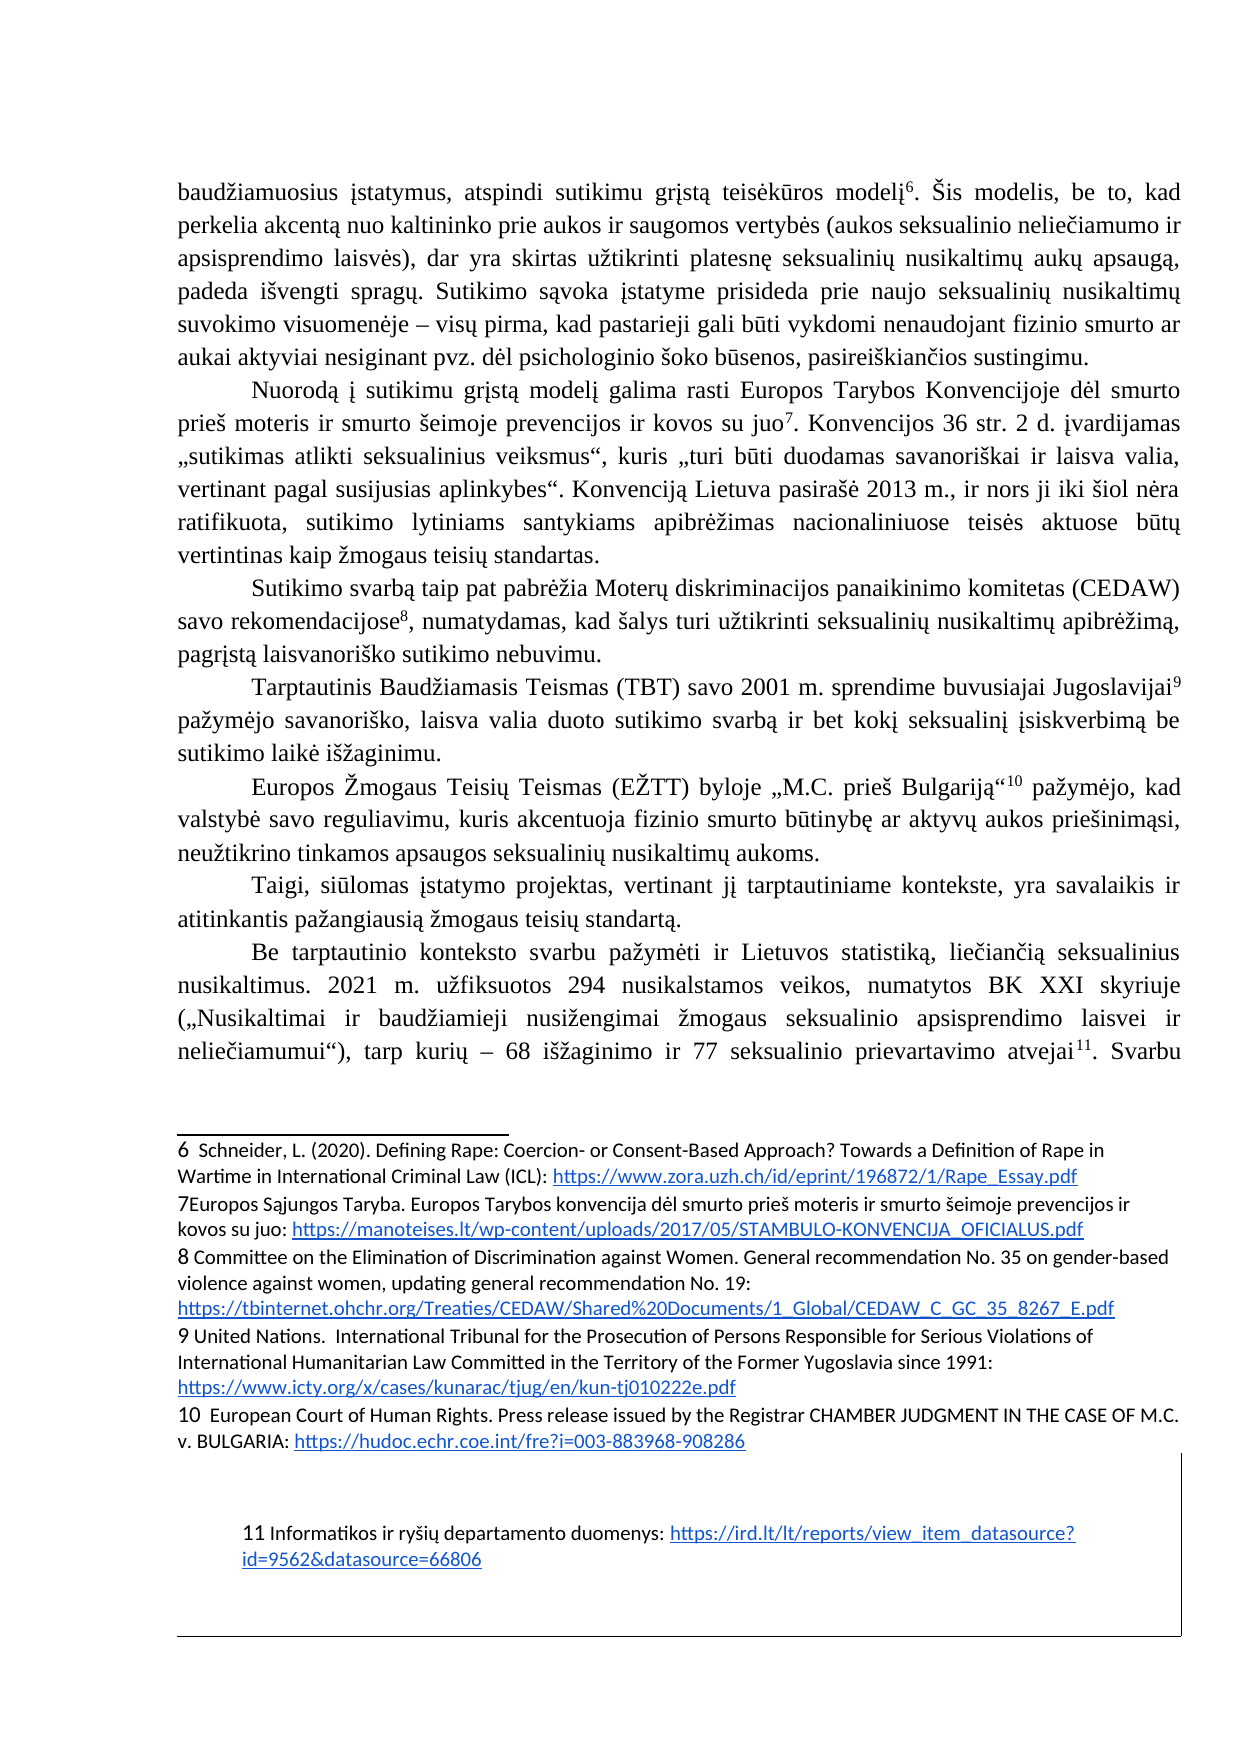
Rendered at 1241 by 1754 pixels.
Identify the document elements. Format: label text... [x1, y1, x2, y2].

text Taigi, siūlomas įstatymo projektas, vertinant jį tarptautiniame kontekste, yra savalaikis ir atitinkantis pažangiausią žmogaus teisių standartą. [177, 871, 1181, 932]
text United Nations. International Tribunal for the Prosecution of Persons Responsible for Serious Violations of International Humanitarian Law Committed in the Territory of the Former Yugoslavia since 1991: https://www.icty.org/x/cases/kunarac/tjug/en/kun-tj010222e.pdf [177, 1321, 1181, 1400]
text baudžiamuosius įstatymus, atspindi sutikimu grįstą teisėkūros modelį. Šis modelis, be to, kad perkelia akcentą nuo kaltininko prie aukos ir saugomos vertybės (aukos seksualinio neliečiamumo ir apsisprendimo laisvės), dar yra skirtas užtikrinti platesnę seksualinių nusikaltimų aukų apsaugą, padeda išvengti spragų. Sutikimo sąvoka įstatyme prisideda prie naujo seksualinių nusikaltimų suvokimo visuomenėje – visų pirma, kad pastarieji gali būti vykdomi nenaudojant fizinio smurto ar aukai aktyviai nesiginant pvz. dėl psichologinio šoko būsenos, pasireiškiančios sustingimu. [177, 177, 1181, 371]
text Committee on the Elimination of Discrimination against Women. General recommendation No. 35 on gender-based violence against women, updating general recommendation No. 19: https://tbinternet.ohchr.org/Treaties/CEDAW/Shared%20Documents/1_Global/CEDAW_C_GC_35_8267_E.pdf [177, 1242, 1181, 1321]
text European Court of Human Rights. Press release issued by the Registrar CHAMBER JUDGMENT IN THE CASE OF M.C. v. BULGARIA: https://hudoc.echr.coe.int/fre?i=003-883968-908286 [177, 1400, 1181, 1453]
text Nuorodą į sutikimu grįstą modelį galima rasti Europos Tarybos Konvencijoje dėl smurto prieš moteris ir smurto šeimoje prevencijos ir kovos su juo. Konvencijos 36 str. 2 d. įvardijamas „sutikimas atlikti seksualinius veiksmus“, kuris „turi būti duodamas savanoriškai ir laisva valia, vertinant pagal susijusias aplinkybes“. Konvenciją Lietuva pasirašė 2013 m., ir nors ji iki šiol nėra ratifikuota, sutikimo lytiniams santykiams apibrėžimas nacionaliniuose teisės aktuose būtų vertintinas kaip žmogaus teisių standartas. [177, 375, 1181, 569]
text Tarptautinis Baudžiamasis Teismas (TBT) savo 2001 m. sprendime buvusiajai Jugoslavijai pažymėjo savanoriško, laisva valia duoto sutikimo svarbą ir bet kokį seksualinį įsiskverbimą be sutikimo laikė išžaginimu. [177, 672, 1181, 767]
text Schneider, L. (2020). Defining Rape: Coercion- or Consent-Based Approach? Towards a Definition of Rape in Wartime in International Criminal Law (ICL): https://www.zora.uzh.ch/id/eprint/196872/1/Rape_Essay.pdf [177, 1135, 1181, 1189]
text Informatikos ir ryšių departamento duomenys: https://ird.lt/lt/reports/view_item_datasource?id=9562&datasource=66806 [177, 1453, 1181, 1636]
text Europos Sąjungos Taryba. Europos Tarybos konvencija dėl smurto prieš moteris ir smurto šeimoje prevencijos ir kovos su juo: https://manoteises.lt/wp-content/uploads/2017/05/STAMBULO-KONVENCIJA_OFICIALUS.pdf [177, 1189, 1181, 1242]
text Sutikimo svarbą taip pat pabrėžia Moterų diskriminacijos panaikinimo komitetas (CEDAW) savo rekomendacijose, numatydamas, kad šalys turi užtikrinti seksualinių nusikaltimų apibrėžimą, pagrįstą laisvanoriško sutikimo nebuvimu. [177, 573, 1181, 668]
text Be tarptautinio konteksto svarbu pažymėti ir Lietuvos statistiką, liečiančią seksualinius nusikaltimus. 2021 m. užfiksuotos 294 nusikalstamos veikos, numatytos BK XXI skyriuje („Nusikaltimai ir baudžiamieji nusižengimai žmogaus seksualinio apsisprendimo laisvei ir neliečiamumui“), tarp kurių – 68 išžaginimo ir 77 seksualinio prievartavimo atvejai. Svarbu pažymėti, kad tikrasis seksualinių nusikaltimų skaičius nėra žinomas – specialistai teigia, kad policijai pranešama tik apie vieną iš keturių seksualinio smurto atvejų. [177, 937, 1181, 1064]
text Europos Žmogaus Teisių Teismas (EŽTT) byloje „M.C. prieš Bulgariją“ pažymėjo, kad valstybė savo reguliavimu, kuris akcentuoja fizinio smurto būtinybę ar aktyvų aukos priešinimąsi, neužtikrino tinkamos apsaugos seksualinių nusikaltimų aukoms. [177, 772, 1181, 866]
